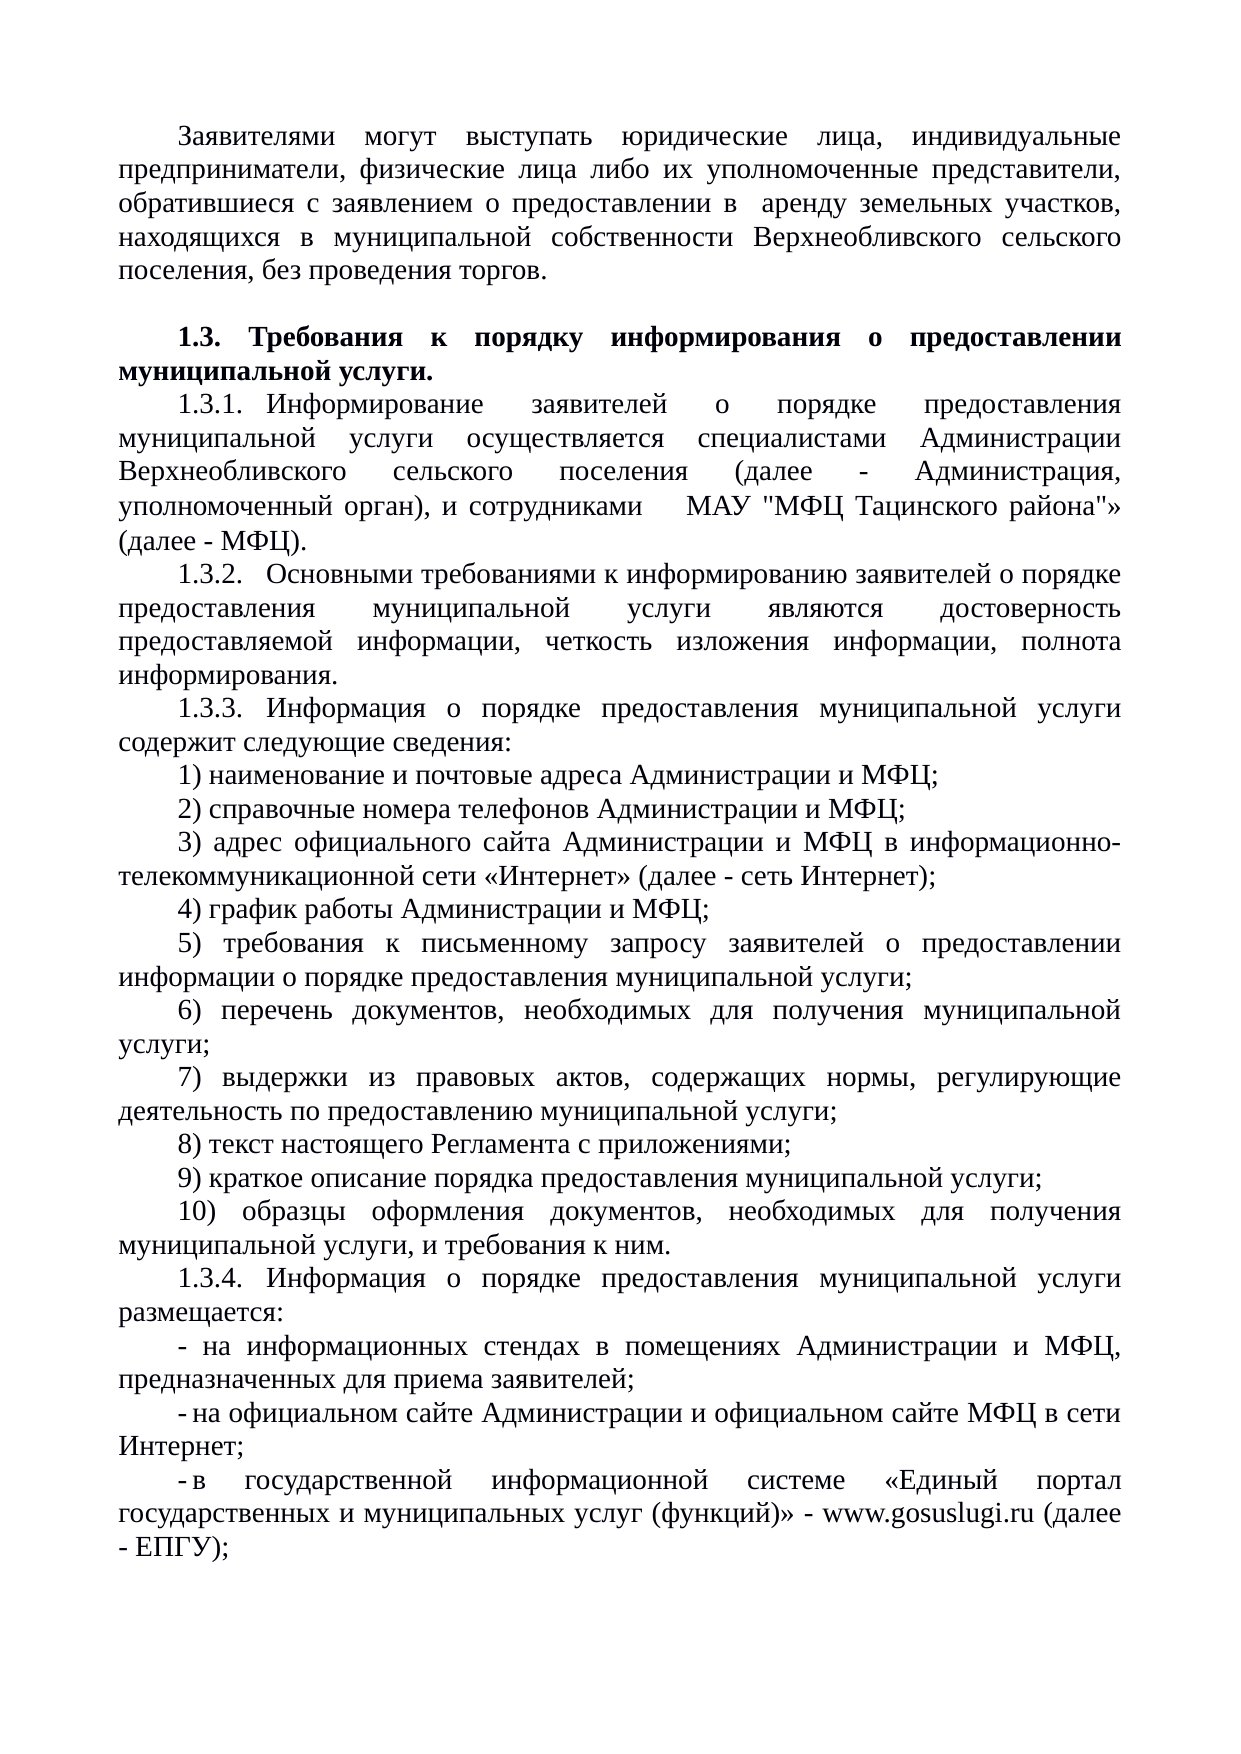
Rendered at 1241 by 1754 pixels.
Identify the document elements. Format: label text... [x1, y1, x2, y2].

text 1.3.4. Информация о порядке предоставления муниципальной услуги размещается: [118, 1261, 1122, 1328]
text 1.3. Требования к порядку информирования о предоставлении муниципальной услуги. [118, 319, 1122, 386]
text Заявителями могут выступать юридические лица, индивидуальные предприниматели, физические лица либо их уполномоченные представители, обратившиеся с заявлением о предоставлении в аренду земельных участков, находящихся в муниципальной собственности Верхнеобливского сельского поселения, без проведения торгов. [118, 118, 1122, 286]
text 1.3.2. Основными требованиями к информированию заявителей о порядке предоставления муниципальной услуги являются достоверность предоставляемой информации, четкость изложения информации, полнота информирования. [118, 556, 1122, 690]
text - на официальном сайте Администрации и официальном сайте МФЦ в сети Интернет; [118, 1395, 1122, 1462]
text 2) справочные номера телефонов Администрации и МФЦ; [118, 791, 1122, 824]
text - в государственной информационной системе «Единый портал государственных и муниципальных услуг (функций)» - www.gosuslugi.ru (далее - ЕПГУ); [118, 1462, 1122, 1562]
text 10) образцы оформления документов, необходимых для получения муниципальной услуги, и требования к ним. [118, 1193, 1122, 1261]
text 1.3.3. Информация о порядке предоставления муниципальной услуги содержит следующие сведения: [118, 690, 1122, 757]
text 3) адрес официального сайта Администрации и МФЦ в информационно-телекоммуникационной сети «Интернет» (далее - сеть Интернет); [118, 824, 1122, 892]
text 1.3.1. Информирование заявителей о порядке предоставления муниципальной услуги осуществляется специалистами Администрации Верхнеобливского сельского поселения (далее - Администрация, уполномоченный орган), и сотрудниками МАУ "МФЦ Тацинского района"» (далее - МФЦ). [118, 386, 1122, 556]
text 6) перечень документов, необходимых для получения муниципальной услуги; [118, 992, 1122, 1059]
text 5) требования к письменному запросу заявителей о предоставлении информации о порядке предоставления муниципальной услуги; [118, 925, 1122, 992]
text 4) график работы Администрации и МФЦ; [118, 892, 1122, 925]
text 8) текст настоящего Регламента с приложениями; [118, 1126, 1122, 1160]
text 9) краткое описание порядка предоставления муниципальной услуги; [118, 1160, 1122, 1193]
text 7) выдержки из правовых актов, содержащих нормы, регулирующие деятельность по предоставлению муниципальной услуги; [118, 1059, 1122, 1126]
text 1) наименование и почтовые адреса Администрации и МФЦ; [118, 757, 1122, 791]
text - на информационных стендах в помещениях Администрации и МФЦ, предназначенных для приема заявителей; [118, 1328, 1122, 1395]
